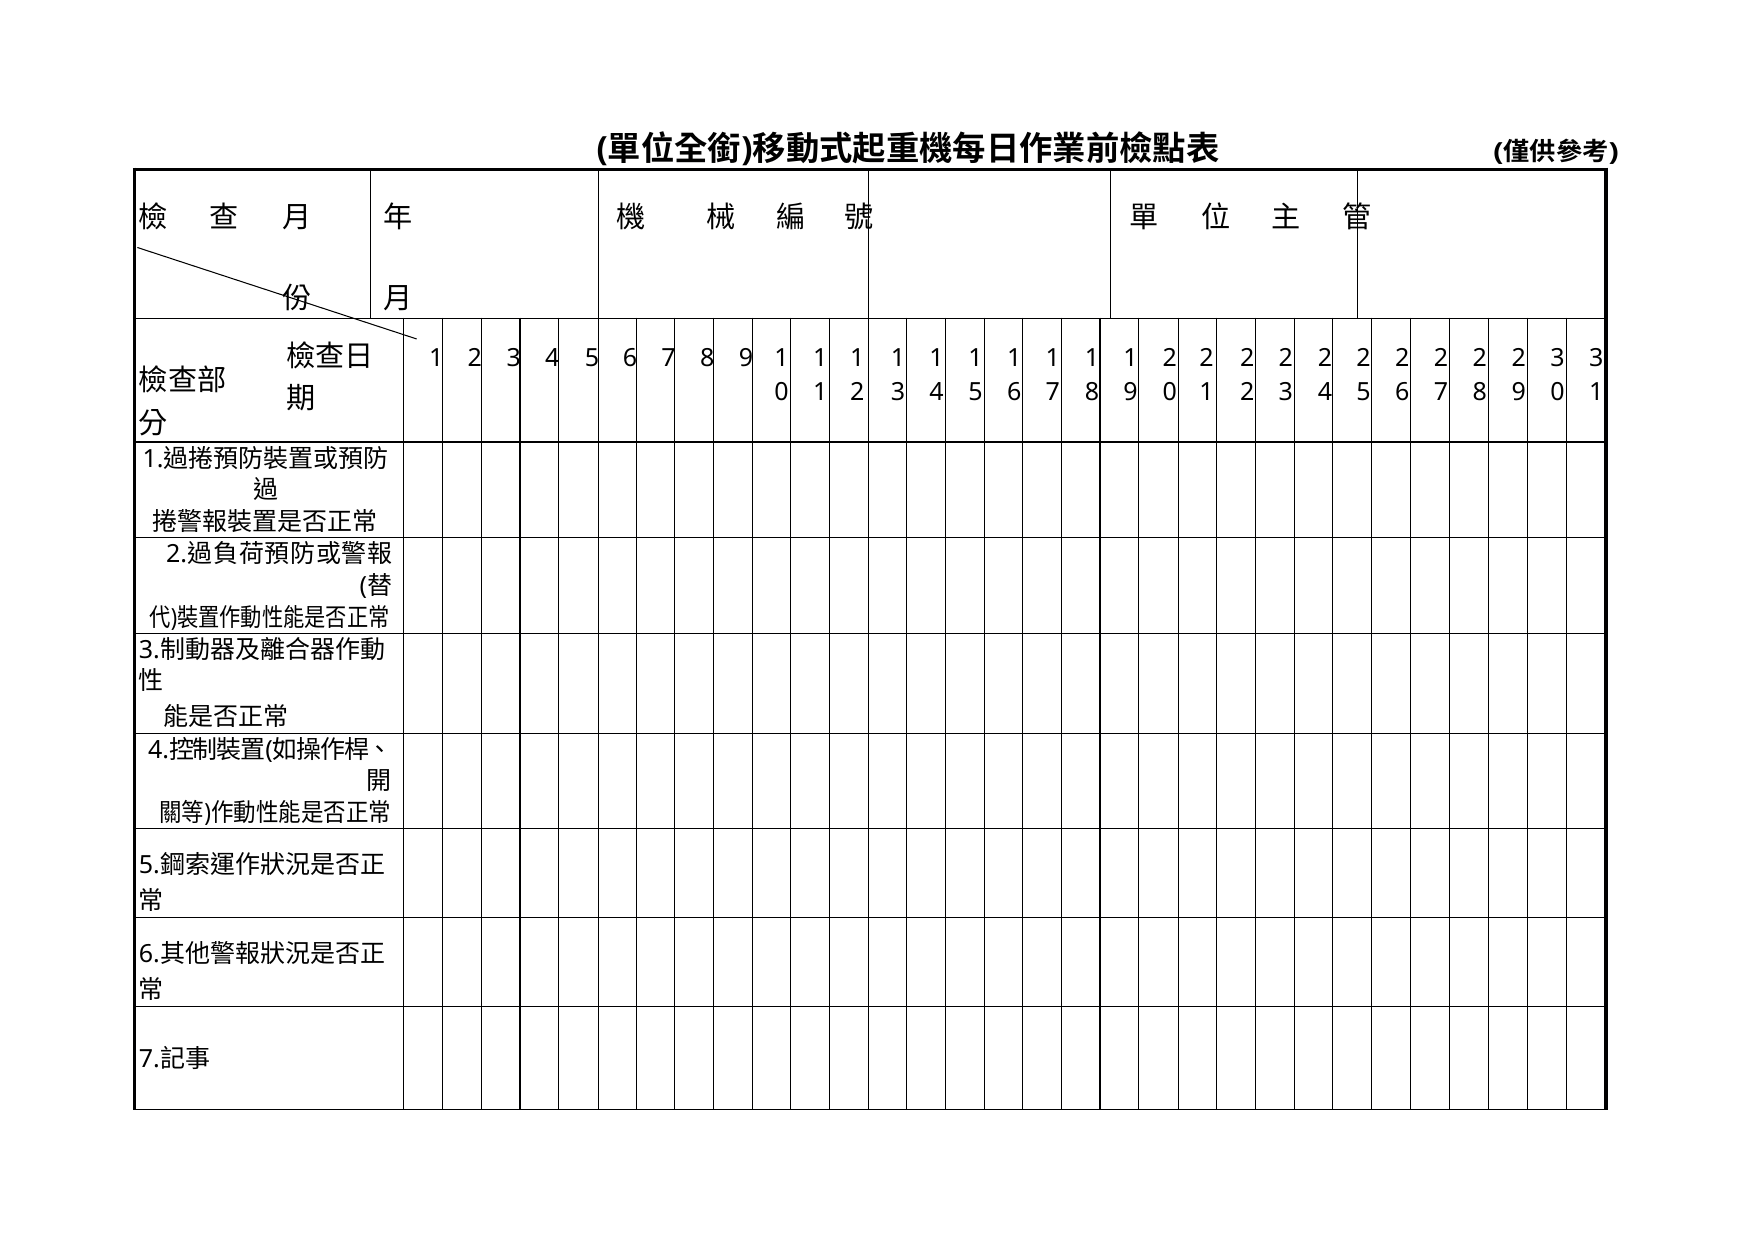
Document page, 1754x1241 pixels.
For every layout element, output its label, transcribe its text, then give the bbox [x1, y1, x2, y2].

text 6.其他警報狀況是否正常 [139, 933, 393, 1006]
text 7 [661, 340, 667, 374]
text 代)裝置作動性能是否正常 [136, 601, 389, 633]
text 27 [1434, 384, 1438, 408]
text 6 [623, 340, 628, 356]
text 10 [774, 340, 779, 408]
text 16 [1007, 340, 1011, 408]
text 6 [623, 360, 628, 374]
text 3.制動器及離合器作動性 [139, 634, 393, 696]
text 月 份 [282, 193, 359, 317]
text 2 [467, 340, 472, 374]
text 4 [545, 340, 550, 374]
text 8 [700, 340, 705, 374]
text 27 [1434, 340, 1438, 364]
text 13 [891, 340, 895, 398]
text 檢查日期 [286, 332, 393, 417]
text 22 [1240, 340, 1244, 408]
text 26 [1395, 340, 1399, 408]
text 3 [506, 340, 511, 374]
text 29 [1511, 340, 1516, 408]
text 17 [1045, 340, 1050, 408]
text 檢查部分 [139, 357, 244, 441]
text 管 [1342, 193, 1349, 235]
text 7.記事 [139, 1039, 393, 1075]
text 年 月 [383, 193, 588, 317]
text 18 [1084, 340, 1089, 408]
text 30 [1550, 340, 1555, 408]
text 編 [777, 193, 782, 211]
text 檢 查 [139, 193, 244, 235]
text 關等)作動性能是否正常 [136, 796, 391, 828]
text 單 [1129, 193, 1135, 235]
text 能是否正常 [164, 696, 393, 733]
text 號 [844, 193, 857, 235]
text 15 [968, 340, 973, 408]
text 1 [429, 340, 433, 374]
text 機 [616, 193, 636, 235]
text 4.控制裝置(如操作桿、開 [136, 734, 392, 796]
text 20 [1162, 340, 1167, 408]
text 5.鋼索運作狀況是否正常 [139, 844, 393, 917]
text 31 [1589, 340, 1595, 408]
text 11 [813, 340, 818, 408]
title (單位全銜)移動式起重機每日作業前檢點表 (僅供參考) [596, 114, 1635, 172]
text 械 [706, 193, 741, 235]
text 19 [1123, 340, 1128, 408]
text 5 [584, 340, 588, 374]
text 28 [1472, 340, 1477, 408]
text 9 [738, 340, 744, 374]
text 編 [777, 219, 782, 235]
text 21 [1199, 340, 1205, 408]
text 12 [850, 340, 856, 408]
text 25 [1356, 340, 1360, 408]
text 14 [929, 340, 934, 408]
text 1.過捲預防裝置或預防過 [138, 443, 393, 504]
text 位 [1201, 193, 1207, 235]
text 23 [1278, 340, 1283, 408]
text 捲警報裝置是否正常 [138, 505, 393, 537]
text 27 [1434, 366, 1438, 382]
text 2.過負荷預防或警報(替 [136, 538, 392, 601]
text 主 [1271, 193, 1283, 235]
